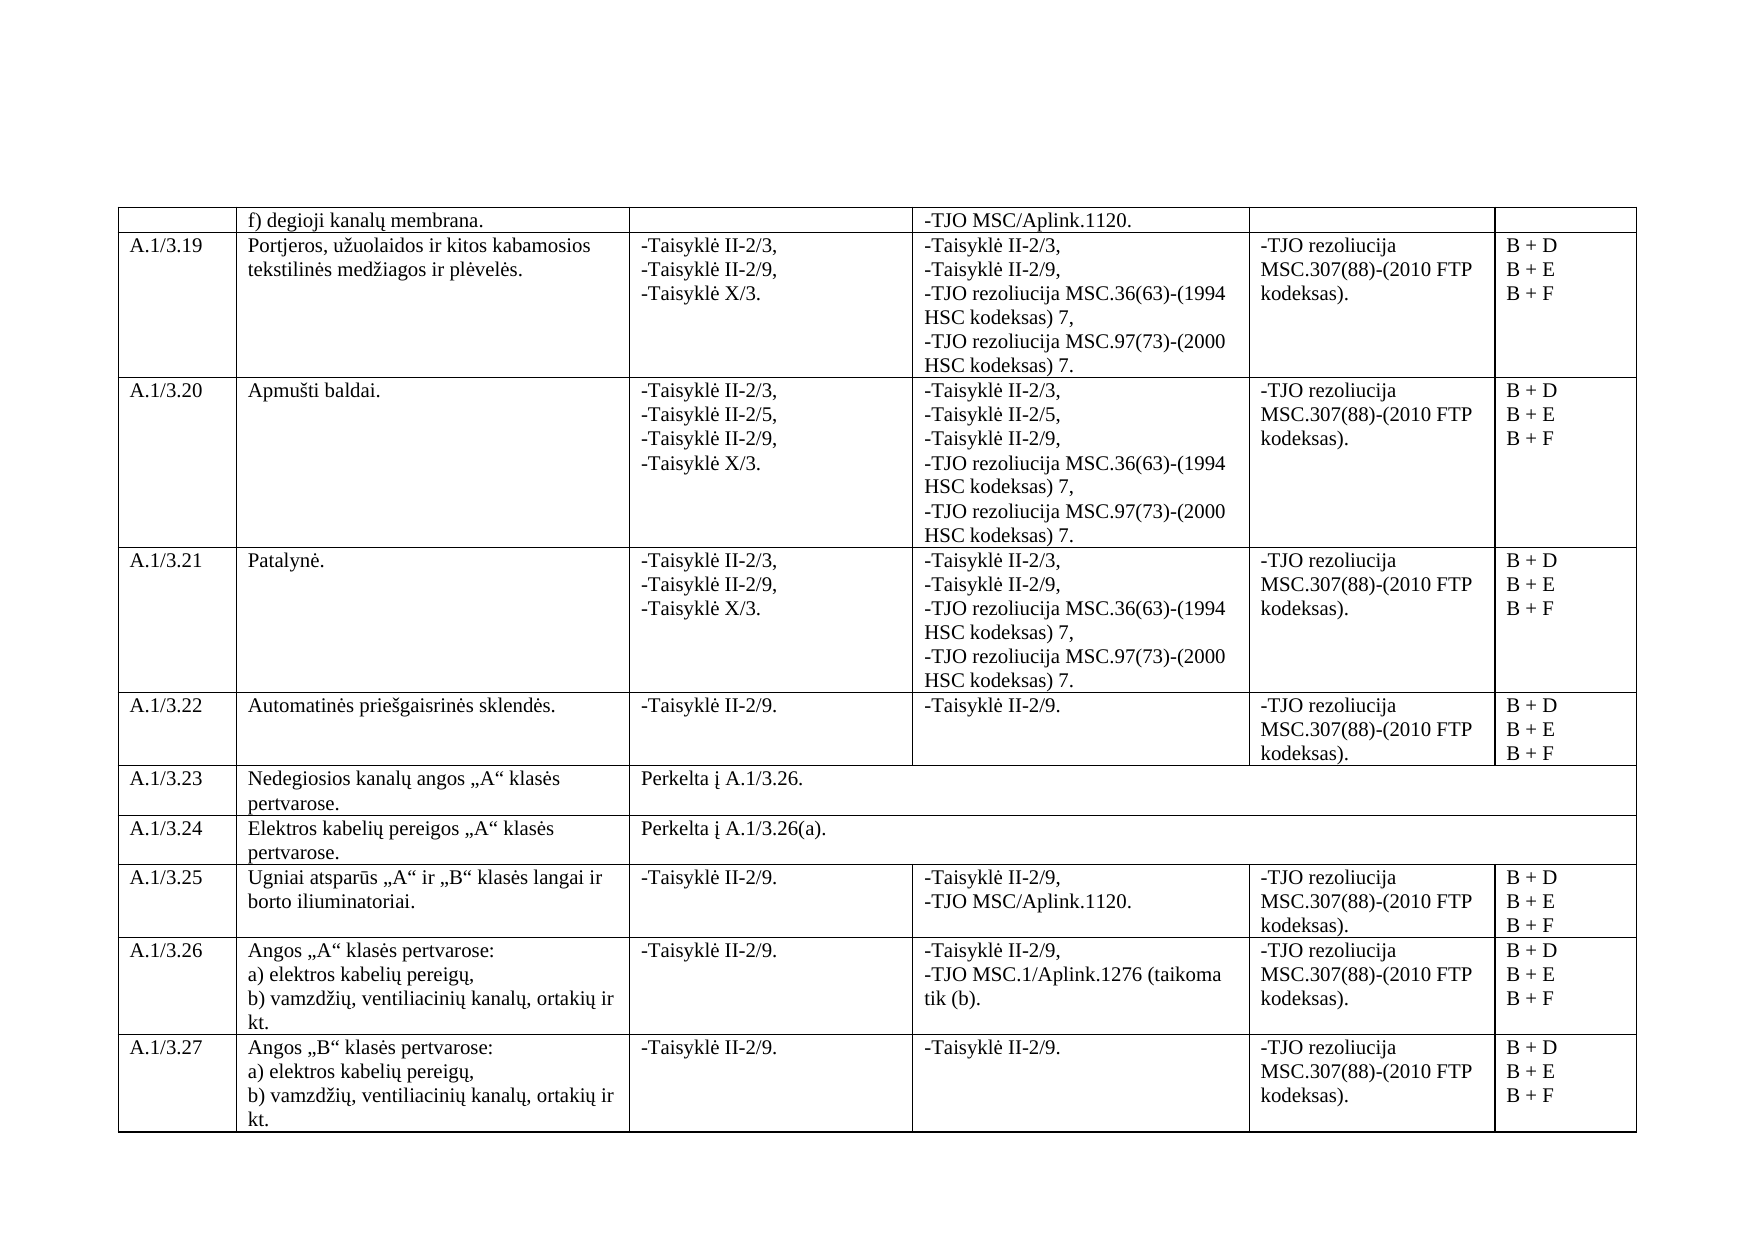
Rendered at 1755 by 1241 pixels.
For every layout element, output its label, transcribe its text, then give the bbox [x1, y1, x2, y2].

table_cell -Taisyklė II-2/9. [913, 1035, 1249, 1131]
table_cell B + D B + E B + F [1496, 693, 1636, 765]
table_cell B + D B + E B + F [1496, 1035, 1636, 1131]
table_cell -Taisyklė II-2/9. [630, 1035, 912, 1131]
table_cell Perkelta į A.1/3.26. [630, 766, 1636, 814]
table_cell B + D B + E B + F [1496, 865, 1636, 937]
table_cell Patalynė. [237, 548, 629, 692]
table_cell Nedegiosios kanalų angos „A“ klasės pertvarose. [237, 766, 629, 814]
table_cell B + D B + E B + F [1496, 233, 1636, 377]
table_cell Angos „A“ klasės pertvarose: a) elektros kabelių pereigų, b) vamzdžių, ventiliacinių kanalų, ortakių ir kt. [237, 938, 629, 1034]
table_cell B + D B + E B + F [1496, 938, 1636, 1034]
table_cell -Taisyklė II-2/3, -Taisyklė II-2/5, -Taisyklė II-2/9, -Taisyklė X/3. [630, 378, 912, 547]
table_cell -TJO rezoliucija MSC.307(88)-(2010 FTP kodeksas). [1250, 378, 1494, 547]
table_cell Ugniai atsparūs „A“ ir „B“ klasės langai ir borto iliuminatoriai. [237, 865, 629, 937]
table_cell Elektros kabelių pereigos „A“ klasės pertvarose. [237, 816, 629, 864]
table_cell Perkelta į A.1/3.26(a). [630, 816, 1636, 864]
table_cell B + D B + E B + F [1496, 548, 1636, 692]
table_cell f) degioji kanalų membrana. [237, 208, 629, 232]
table_cell -Taisyklė II-2/9. [630, 693, 912, 765]
table_cell -Taisyklė II-2/3, -Taisyklė II-2/9, -TJO rezoliucija MSC.36(63)-(1994 HSC kodeksas) 7, -TJO rezoliucija MSC.97(73)-(2000 HSC kodeksas) 7. [913, 233, 1249, 377]
table_cell A.1/3.19 [119, 233, 236, 377]
table_cell -Taisyklė II-2/9. [630, 865, 912, 937]
table_cell -TJO rezoliucija MSC.307(88)-(2010 FTP kodeksas). [1250, 693, 1494, 765]
table_cell [1496, 208, 1636, 232]
table_cell -TJO rezoliucija MSC.307(88)-(2010 FTP kodeksas). [1250, 233, 1494, 377]
table_cell A.1/3.27 [119, 1035, 236, 1131]
table_cell A.1/3.24 [119, 816, 236, 864]
table_cell -Taisyklė II-2/3, -Taisyklė II-2/9, -Taisyklė X/3. [630, 548, 912, 692]
table_cell -TJO rezoliucija MSC.307(88)-(2010 FTP kodeksas). [1250, 865, 1494, 937]
table_cell A.1/3.21 [119, 548, 236, 692]
table_cell -TJO MSC/Aplink.1120. [913, 208, 1249, 232]
table_cell -Taisyklė II-2/9. [630, 938, 912, 1034]
table_cell -TJO rezoliucija MSC.307(88)-(2010 FTP kodeksas). [1250, 548, 1494, 692]
table_cell -Taisyklė II-2/9. [913, 693, 1249, 765]
table_cell Angos „B“ klasės pertvarose: a) elektros kabelių pereigų, b) vamzdžių, ventiliacinių kanalų, ortakių ir kt. [237, 1035, 629, 1131]
table_cell -Taisyklė II-2/9, -TJO MSC.1/Aplink.1276 (taikoma tik (b). [913, 938, 1249, 1034]
table_cell -TJO rezoliucija MSC.307(88)-(2010 FTP kodeksas). [1250, 938, 1494, 1034]
table_cell A.1/3.20 [119, 378, 236, 547]
table_cell A.1/3.25 [119, 865, 236, 937]
table_cell B + D B + E B + F [1496, 378, 1636, 547]
table_cell -TJO rezoliucija MSC.307(88)-(2010 FTP kodeksas). [1250, 1035, 1494, 1131]
table_cell Portjeros, užuolaidos ir kitos kabamosios tekstilinės medžiagos ir plėvelės. [237, 233, 629, 377]
table_cell -Taisyklė II-2/3, -Taisyklė II-2/5, -Taisyklė II-2/9, -TJO rezoliucija MSC.36(63)-(1994 HSC kodeksas) 7, -TJO rezoliucija MSC.97(73)-(2000 HSC kodeksas) 7. [913, 378, 1249, 547]
table_cell Apmušti baldai. [237, 378, 629, 547]
table_cell Automatinės priešgaisrinės sklendės. [237, 693, 629, 765]
table_cell A.1/3.22 [119, 693, 236, 765]
table_cell [119, 208, 236, 232]
table_cell -Taisyklė II-2/9, -TJO MSC/Aplink.1120. [913, 865, 1249, 937]
table_cell A.1/3.23 [119, 766, 236, 814]
table_cell -Taisyklė II-2/3, -Taisyklė II-2/9, -Taisyklė X/3. [630, 233, 912, 377]
table_cell A.1/3.26 [119, 938, 236, 1034]
table_cell -Taisyklė II-2/3, -Taisyklė II-2/9, -TJO rezoliucija MSC.36(63)-(1994 HSC kodeksas) 7, -TJO rezoliucija MSC.97(73)-(2000 HSC kodeksas) 7. [913, 548, 1249, 692]
table_cell [630, 208, 912, 232]
table_cell [1250, 208, 1494, 232]
